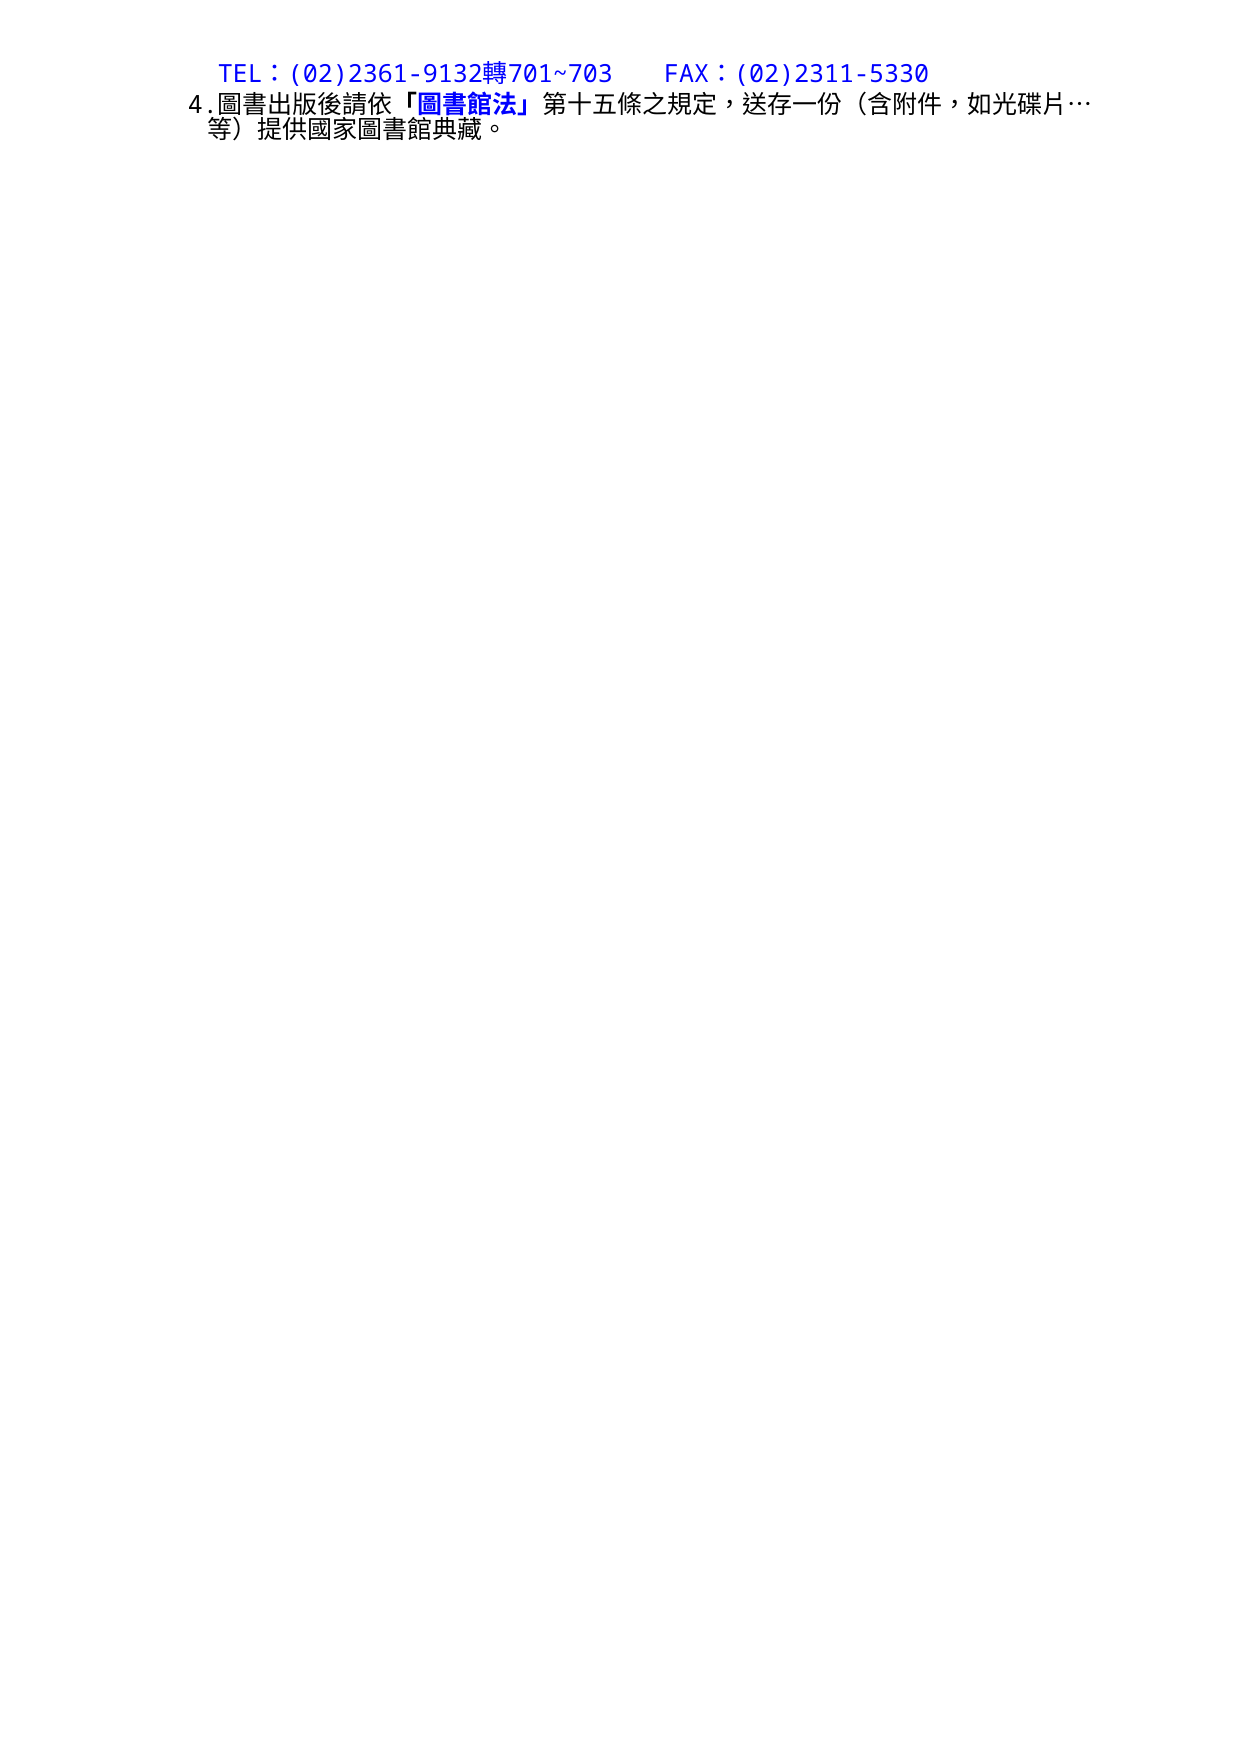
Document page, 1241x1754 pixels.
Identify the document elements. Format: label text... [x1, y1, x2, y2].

text 4.圖書出版後請依「圖書館法」第十五條之規定，送存一份（含附件，如光碟片…等）提供國家圖書館典藏。 [158, 94, 1108, 144]
text TEL：(02)2361-9132轉701~703 FAX：(02)2311-5330 [158, 62, 1108, 87]
